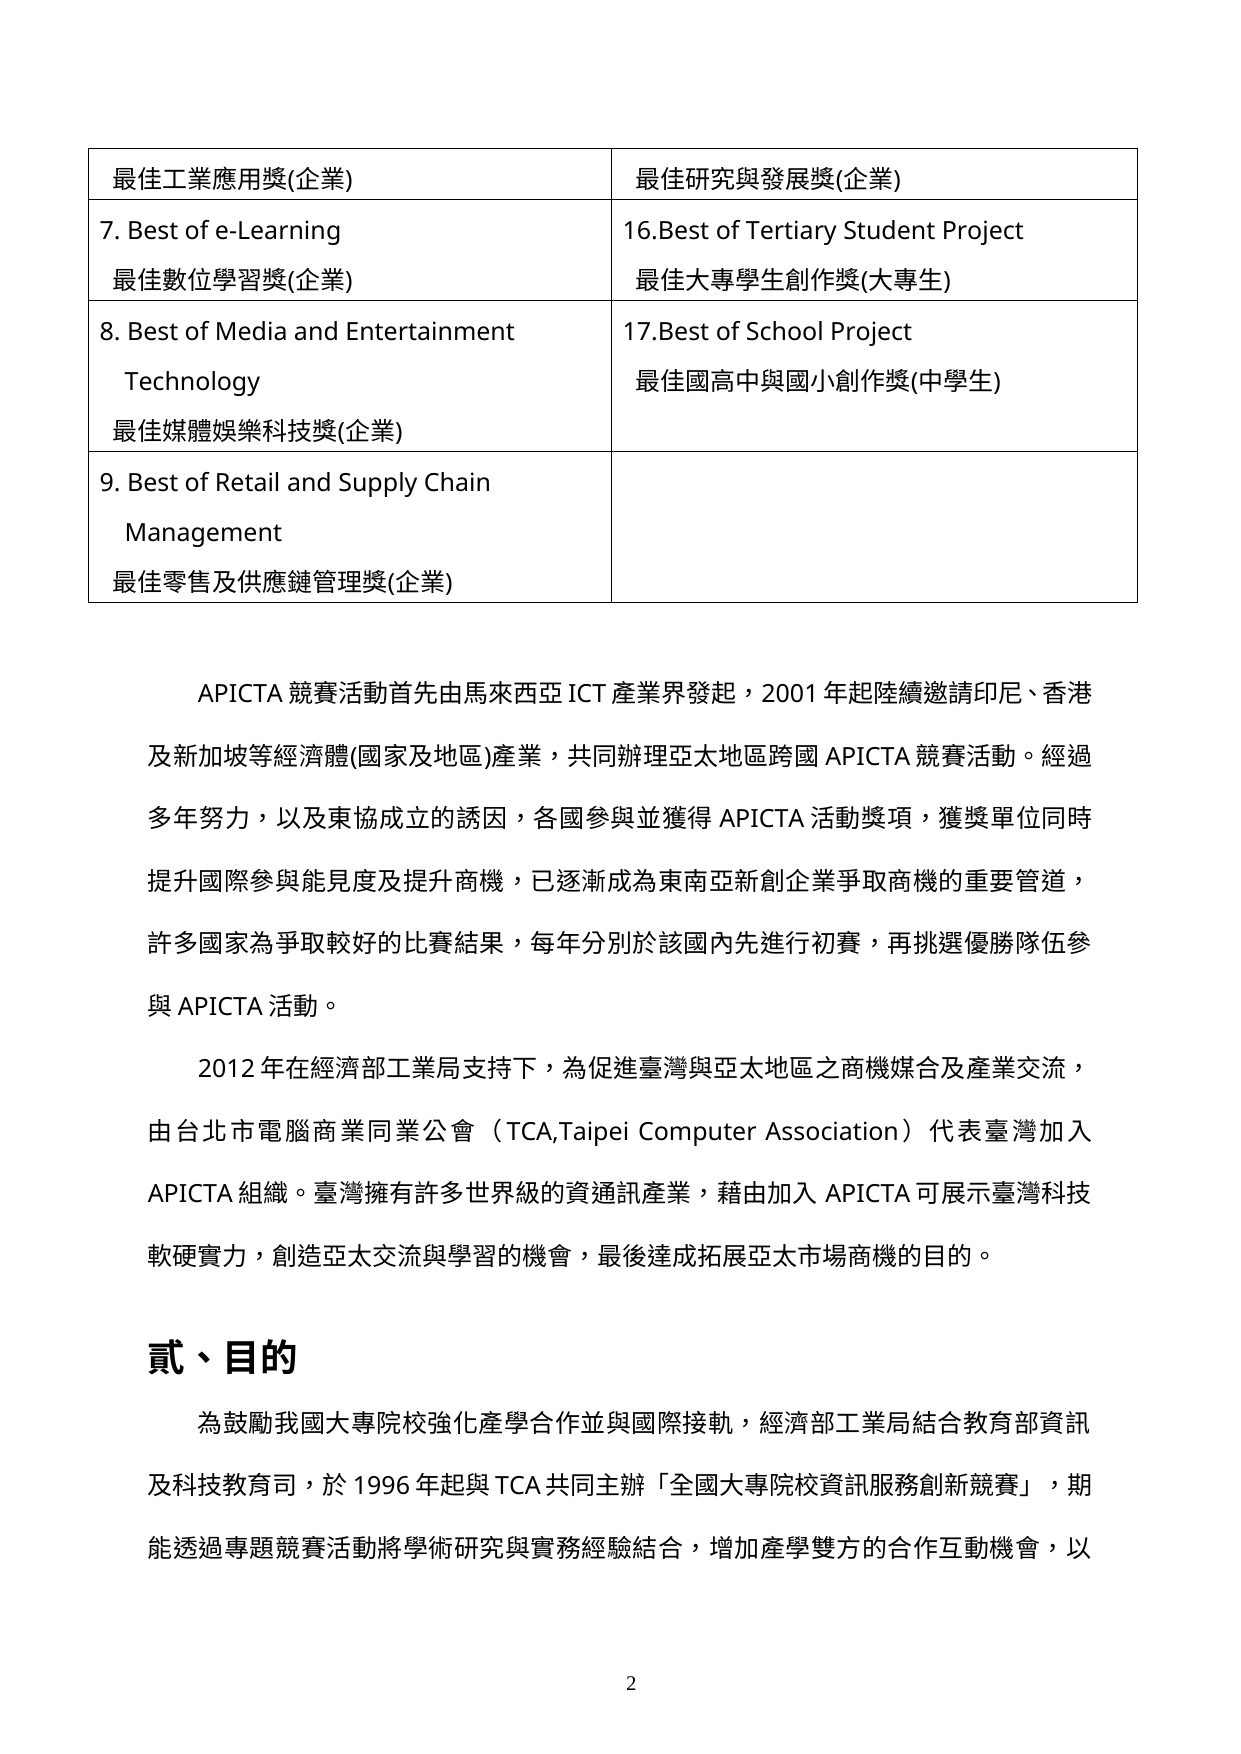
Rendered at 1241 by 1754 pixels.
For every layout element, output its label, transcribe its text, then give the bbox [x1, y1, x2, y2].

subtitle 貳、目的 [148, 1328, 1092, 1382]
text 為鼓勵我國大專院校強化產學合作並與國際接軌，經濟部工業局結合教育部資訊及科技教育司，於1996年起與TCA共同主辦「全國大專院校資訊服務創新競賽」，期能透過專題競賽活動將學術研究與實務經驗結合，增加產學雙方的合作互動機會，以滿足資訊服務產業對於創新能量及人才的需求。「全國大專院校資訊服務創新競賽」今年已邁入第20屆，每年有近百所大專院校、近1,000個校隊、超過5,000位師生參與賽事；主辦單位也邀請100多位產官學研專家擔任評審；以2014年為例，本項競賽共促成62隊產學合作案，另62％參賽團隊進入資通訊業（ICT）服務。 [148, 1382, 1092, 1570]
table_cell 最佳研究與發展獎(企業) [612, 149, 1137, 199]
table_cell 最佳工業應用獎(企業) [89, 149, 611, 199]
table_cell 9. Best of Retail and Supply Chain Management 最佳零售及供應鏈管理獎(企業) [89, 452, 611, 602]
table_cell 16.Best of Tertiary Student Project 最佳大專學生創作獎(大專生) [612, 200, 1137, 300]
text 2012年在經濟部工業局支持下，為促進臺灣與亞太地區之商機媒合及產業交流，由台北市電腦商業同業公會（TCA,Taipei Computer Association）代表臺灣加入APICTA組織。臺灣擁有許多世界級的資通訊產業，藉由加入APICTA可展示臺灣科技軟硬實力，創造亞太交流與學習的機會，最後達成拓展亞太市場商機的目的。 [148, 1028, 1092, 1278]
text APICTA競賽活動首先由馬來西亞ICT產業界發起，2001年起陸續邀請印尼、香港及新加坡等經濟體(國家及地區)產業，共同辦理亞太地區跨國APICTA競賽活動。經過多年努力，以及東協成立的誘因，各國參與並獲得APICTA活動獎項，獲獎單位同時提升國際參與能見度及提升商機，已逐漸成為東南亞新創企業爭取商機的重要管道，許多國家為爭取較好的比賽結果，每年分別於該國內先進行初賽，再挑選優勝隊伍參與APICTA活動。 [148, 653, 1092, 1028]
table_cell 17.Best of School Project 最佳國高中與國小創作獎(中學生) [612, 301, 1137, 451]
table_cell 8. Best of Media and Entertainment Technology 最佳媒體娛樂科技獎(企業) [89, 301, 611, 451]
table_cell 7. Best of e-Learning 最佳數位學習獎(企業) [89, 200, 611, 300]
table_cell [612, 452, 1137, 602]
